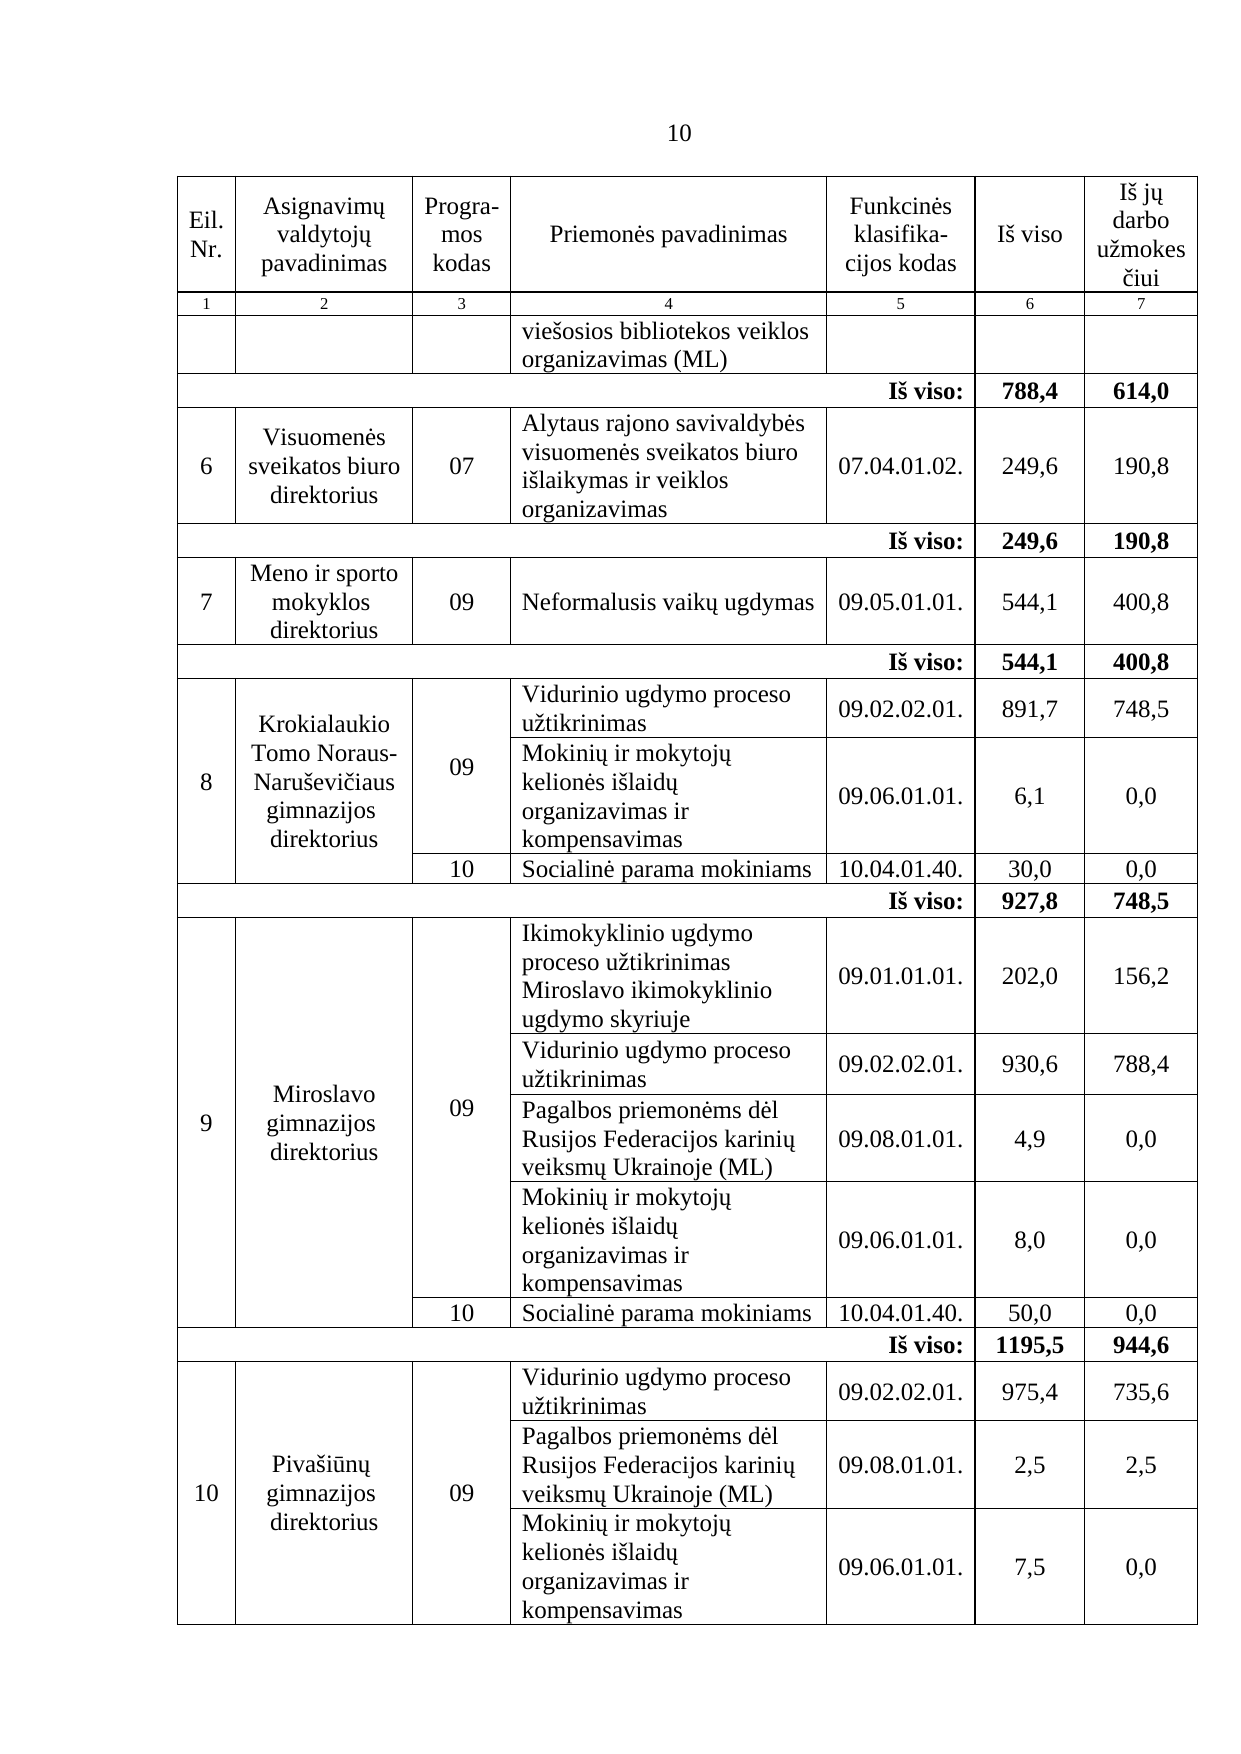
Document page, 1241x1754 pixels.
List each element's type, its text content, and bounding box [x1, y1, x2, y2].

table_cell 1 [178, 293, 235, 315]
table_cell Socialinė parama mokiniams [511, 1298, 826, 1327]
table_header Iš jų darbo užmokesčiui [1085, 177, 1197, 291]
table_cell 07.04.01.02. [827, 408, 974, 523]
table_cell Alytaus rajono savivaldybės visuomenės sveikatos biuro išlaikymas ir veiklos organizavimas [511, 408, 826, 523]
table_cell 09.06.01.01. [827, 1509, 974, 1623]
table_cell Meno ir sporto mokyklos direktorius [236, 558, 412, 644]
table_cell 249,6 [976, 524, 1084, 557]
table_cell 4,9 [976, 1095, 1084, 1181]
table_cell Miroslavo gimnazijos direktorius [236, 918, 412, 1327]
table_cell 6,1 [976, 738, 1084, 853]
table_cell 2 [236, 293, 412, 315]
table_cell 975,4 [976, 1362, 1084, 1420]
table_cell 09.08.01.01. [827, 1421, 974, 1507]
table_cell 156,2 [1085, 918, 1197, 1033]
table_cell 544,1 [976, 558, 1084, 644]
table_cell 09 [413, 918, 510, 1297]
table_cell Visuomenės sveikatos biuro direktorius [236, 408, 412, 523]
table_cell [236, 316, 412, 373]
table_cell 748,5 [1085, 679, 1197, 737]
table_cell [827, 316, 974, 373]
table_header Progra-mos kodas [413, 177, 510, 291]
table_cell Pivašiūnų gimnazijos direktorius [236, 1362, 412, 1623]
table_cell [1085, 316, 1197, 373]
table_cell 09.05.01.01. [827, 558, 974, 644]
table_cell 09.06.01.01. [827, 1182, 974, 1297]
table_cell 7 [1085, 293, 1197, 315]
table_cell 2,5 [976, 1421, 1084, 1507]
table_cell 0,0 [1085, 738, 1197, 853]
table_cell Iš viso: [178, 374, 974, 407]
table_cell Pagalbos priemonėms dėl Rusijos Federacijos karinių veiksmų Ukrainoje (ML) [511, 1095, 826, 1181]
table_cell 30,0 [976, 854, 1084, 883]
table_cell 544,1 [976, 645, 1084, 678]
table_cell 10 [178, 1362, 235, 1623]
table_cell 930,6 [976, 1034, 1084, 1094]
table_cell 0,0 [1085, 854, 1197, 883]
table_header Priemonės pavadinimas [511, 177, 826, 291]
table_cell Vidurinio ugdymo proceso užtikrinimas [511, 679, 826, 737]
table_header Iš viso [976, 177, 1084, 291]
table_cell 50,0 [976, 1298, 1084, 1327]
table_cell 09.02.02.01. [827, 679, 974, 737]
table_cell Mokinių ir mokytojų kelionės išlaidų organizavimas ir kompensavimas [511, 738, 826, 853]
table_header Funkcinės klasifika-cijos kodas [827, 177, 974, 291]
table_cell Krokialaukio Tomo Noraus-Naruševičiaus gimnazijos direktorius [236, 679, 412, 883]
table_cell 788,4 [976, 374, 1084, 407]
table_cell 0,0 [1085, 1182, 1197, 1297]
table_cell Mokinių ir mokytojų kelionės išlaidų organizavimas ir kompensavimas [511, 1509, 826, 1623]
table_cell 10 [413, 854, 510, 883]
table_header Eil. Nr. [178, 177, 235, 291]
table_cell Vidurinio ugdymo proceso užtikrinimas [511, 1362, 826, 1420]
table_cell 190,8 [1085, 408, 1197, 523]
table_cell 10.04.01.40. [827, 1298, 974, 1327]
table_cell 0,0 [1085, 1509, 1197, 1623]
table_cell Iš viso: [178, 1328, 974, 1361]
table_cell 09 [413, 558, 510, 644]
table_cell 09.06.01.01. [827, 738, 974, 853]
table_cell 7 [178, 558, 235, 644]
table_cell 6 [976, 293, 1084, 315]
table_cell Socialinė parama mokiniams [511, 854, 826, 883]
table_cell [178, 316, 235, 373]
table_cell 09 [413, 1362, 510, 1623]
table_cell 249,6 [976, 408, 1084, 523]
table_cell 2,5 [1085, 1421, 1197, 1507]
table_header Asignavimų valdytojų pavadinimas [236, 177, 412, 291]
table_cell 0,0 [1085, 1095, 1197, 1181]
table_cell Ikimokyklinio ugdymo proceso užtikrinimas Miroslavo ikimokyklinio ugdymo skyriuje [511, 918, 826, 1033]
table_cell 891,7 [976, 679, 1084, 737]
table_cell 788,4 [1085, 1034, 1197, 1094]
table_cell Pagalbos priemonėms dėl Rusijos Federacijos karinių veiksmų Ukrainoje (ML) [511, 1421, 826, 1507]
table_cell 927,8 [976, 884, 1084, 917]
table_cell 09 [413, 679, 510, 853]
table_cell 10 [413, 1298, 510, 1327]
table_cell 4 [511, 293, 826, 315]
table_cell 400,8 [1085, 645, 1197, 678]
table_cell 1195,5 [976, 1328, 1084, 1361]
table_cell 8 [178, 679, 235, 883]
table_cell 8,0 [976, 1182, 1084, 1297]
table_cell 400,8 [1085, 558, 1197, 644]
table_cell 748,5 [1085, 884, 1197, 917]
table_cell 944,6 [1085, 1328, 1197, 1361]
table_cell 3 [413, 293, 510, 315]
table_cell Vidurinio ugdymo proceso užtikrinimas [511, 1034, 826, 1094]
table_cell 09.01.01.01. [827, 918, 974, 1033]
table_cell 6 [178, 408, 235, 523]
table_cell 190,8 [1085, 524, 1197, 557]
table_cell Iš viso: [178, 884, 974, 917]
table_cell 07 [413, 408, 510, 523]
table_cell Neformalusis vaikų ugdymas [511, 558, 826, 644]
table_cell 9 [178, 918, 235, 1327]
table_cell 5 [827, 293, 974, 315]
table_cell 7,5 [976, 1509, 1084, 1623]
table_cell 09.02.02.01. [827, 1034, 974, 1094]
table_cell Iš viso: [178, 524, 974, 557]
table_cell 10.04.01.40. [827, 854, 974, 883]
table_cell viešosios bibliotekos veiklos organizavimas (ML) [511, 316, 826, 373]
table_cell [976, 316, 1084, 373]
table_cell Iš viso: [178, 645, 974, 678]
table_cell 735,6 [1085, 1362, 1197, 1420]
table_cell 0,0 [1085, 1298, 1197, 1327]
table_cell [413, 316, 510, 373]
table_cell 202,0 [976, 918, 1084, 1033]
table_cell 09.08.01.01. [827, 1095, 974, 1181]
table_cell 09.02.02.01. [827, 1362, 974, 1420]
table_cell Mokinių ir mokytojų kelionės išlaidų organizavimas ir kompensavimas [511, 1182, 826, 1297]
table_cell 614,0 [1085, 374, 1197, 407]
